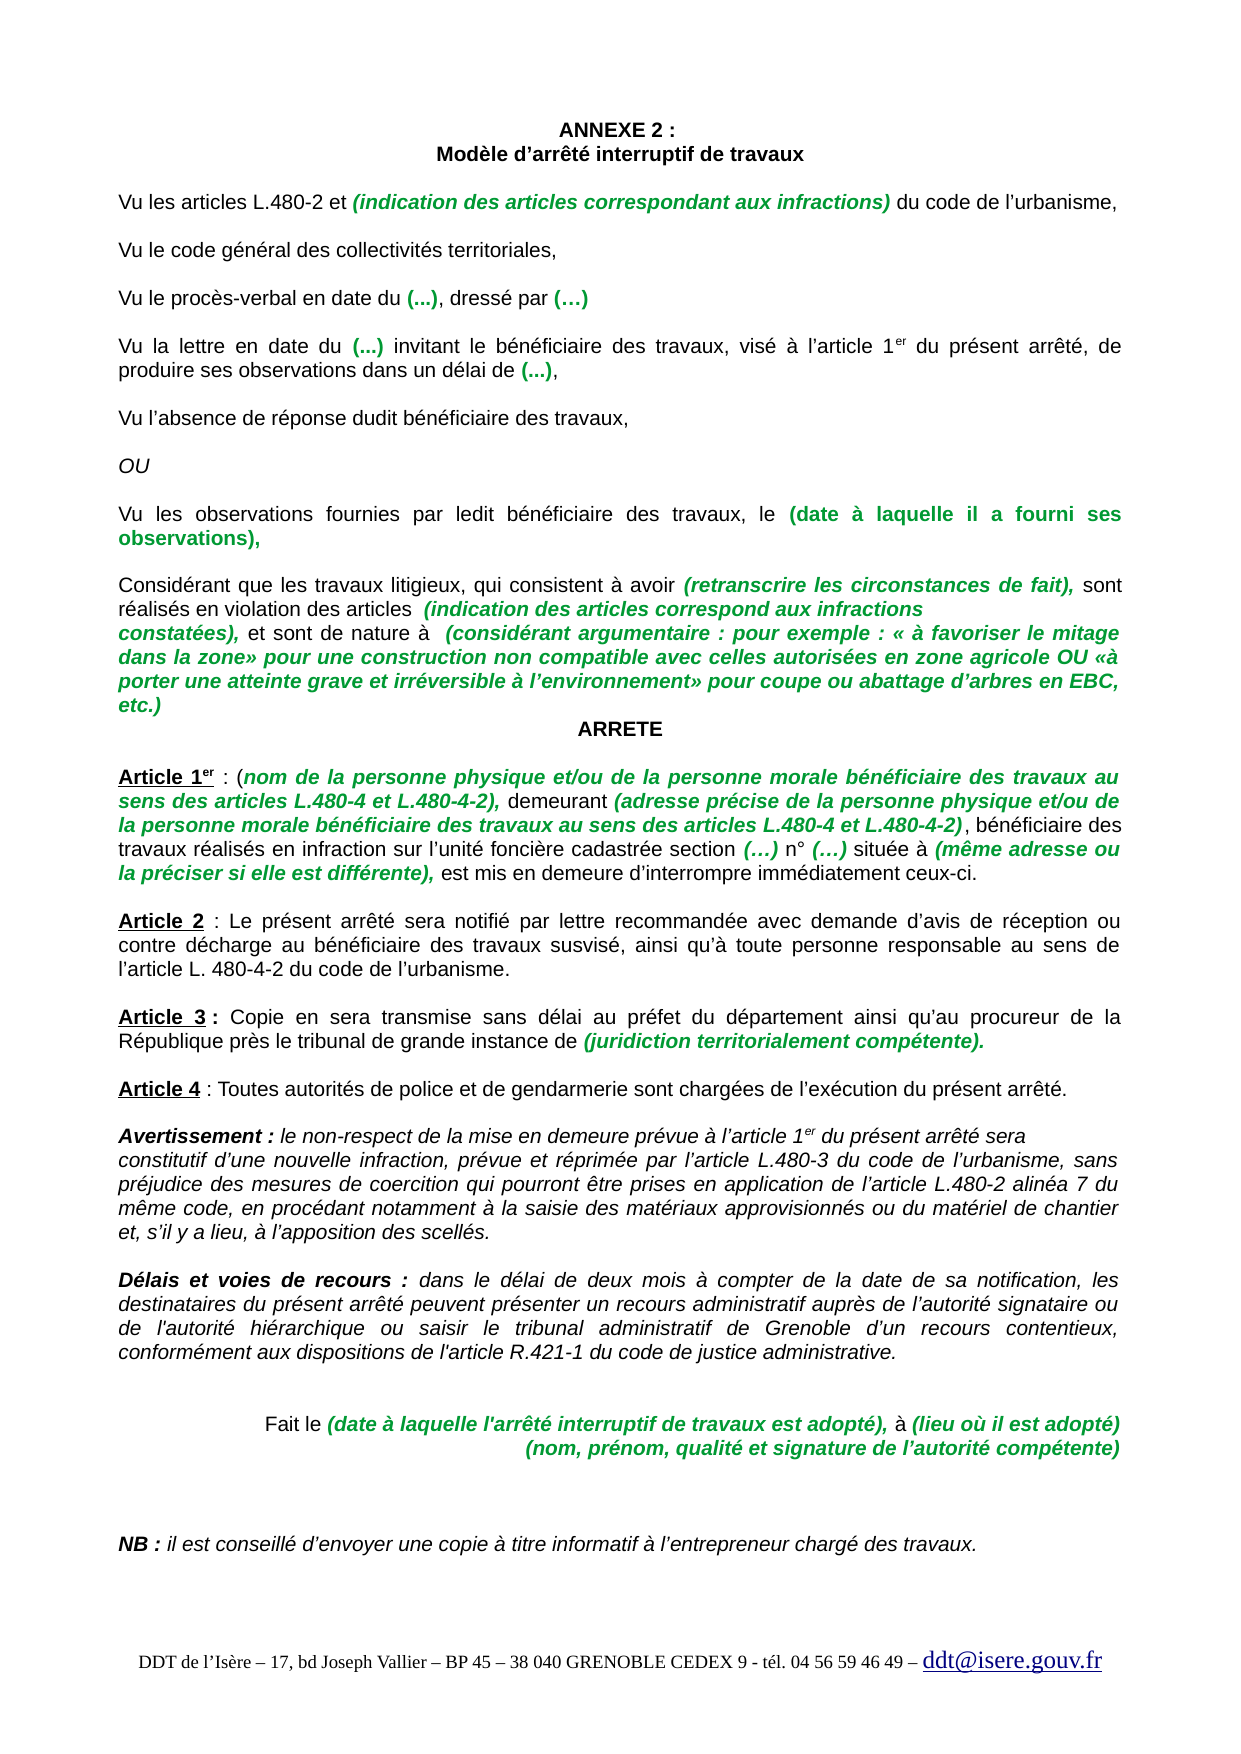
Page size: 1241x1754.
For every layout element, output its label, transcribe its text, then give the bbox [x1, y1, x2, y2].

text Vu les observations fournies par ledit bénéficiaire des travaux, le (date à laquelle il a fourni ses observations), [118, 501, 1122, 549]
text Fait le (date à laquelle l'arrêté interruptif de travaux est adopté), à (lieu où il est adopté) [118, 1412, 1122, 1436]
text Vu le procès-verbal en date du (...), dressé par (…) [118, 286, 1122, 310]
text constatées), et sont de nature à (considérant argumentaire : pour exemple : « à favoriser le mitage dans la zone» pour une construction non compatible avec celles autorisées en zone agricole OU «à porter une atteinte grave et irréversible à l’environnement» pour coupe ou abattage d’arbres en EBC, etc.) [118, 621, 1122, 717]
text OU [118, 453, 1122, 477]
text Article 1er : (nom de la personne physique et/ou de la personne morale bénéficiaire des travaux au sens des articles L.480-4 et L.480-4-2), demeurant (adresse précise de la personne physique et/ou de la personne morale bénéficiaire des travaux au sens des articles L.480-4 et L.480-4-2), bénéficiaire des travaux réalisés en infraction sur l’unité foncière cadastrée section (…) n° (…) située à (même adresse ou la préciser si elle est différente), est mis en demeure d’interrompre immédiatement ceux-ci. [118, 765, 1122, 885]
text Considérant que les travaux litigieux, qui consistent à avoir (retranscrire les circonstances de fait), sont réalisés en violation des articles (indication des articles correspond aux infractions [118, 573, 1122, 621]
text Vu la lettre en date du (...) invitant le bénéficiaire des travaux, visé à l’article 1er du présent arrêté, de produire ses observations dans un délai de (...), [118, 334, 1122, 382]
text (nom, prénom, qualité et signature de l’autorité compétente) [118, 1436, 1122, 1460]
text Modèle d’arrêté interruptif de travaux [118, 142, 1122, 166]
text Article 4 : Toutes autorités de police et de gendarmerie sont chargées de l’exécution du présent arrêté. [118, 1076, 1122, 1100]
text NB : il est conseillé d’envoyer une copie à titre informatif à l’entrepreneur chargé des travaux. [118, 1532, 1122, 1556]
text Article 3 : Copie en sera transmise sans délai au préfet du département ainsi qu’au procureur de la République près le tribunal de grande instance de (juridiction territorialement compétente). [118, 1004, 1122, 1052]
text Délais et voies de recours : dans le délai de deux mois à compter de la date de sa notification, les destinataires du présent arrêté peuvent présenter un recours administratif auprès de l’autorité signataire ou de l'autorité hiérarchique ou saisir le tribunal administratif de Grenoble d’un recours contentieux, conformément aux dispositions de l'article R.421-1 du code de justice administrative. [118, 1268, 1122, 1364]
text Avertissement : le non-respect de la mise en demeure prévue à l’article 1er du présent arrêté sera [118, 1124, 1122, 1148]
text ANNEXE 2 : [118, 118, 1122, 142]
text ARRETE [118, 717, 1122, 741]
text Vu le code général des collectivités territoriales, [118, 238, 1122, 262]
text Vu l’absence de réponse dudit bénéficiaire des travaux, [118, 406, 1122, 429]
text Vu les articles L.480-2 et (indication des articles correspondant aux infractions) du code de l’urbanisme, [118, 190, 1122, 214]
text Article 2 : Le présent arrêté sera notifié par lettre recommandée avec demande d’avis de réception ou contre décharge au bénéficiaire des travaux susvisé, ainsi qu’à toute personne responsable au sens de l’article L. 480-4-2 du code de l’urbanisme. [118, 909, 1122, 981]
text constitutif d’une nouvelle infraction, prévue et réprimée par l’article L.480-3 du code de l’urbanisme, sans préjudice des mesures de coercition qui pourront être prises en application de l’article L.480-2 alinéa 7 du même code, en procédant notamment à la saisie des matériaux approvisionnés ou du matériel de chantier et, s’il y a lieu, à l’apposition des scellés. [118, 1148, 1122, 1244]
